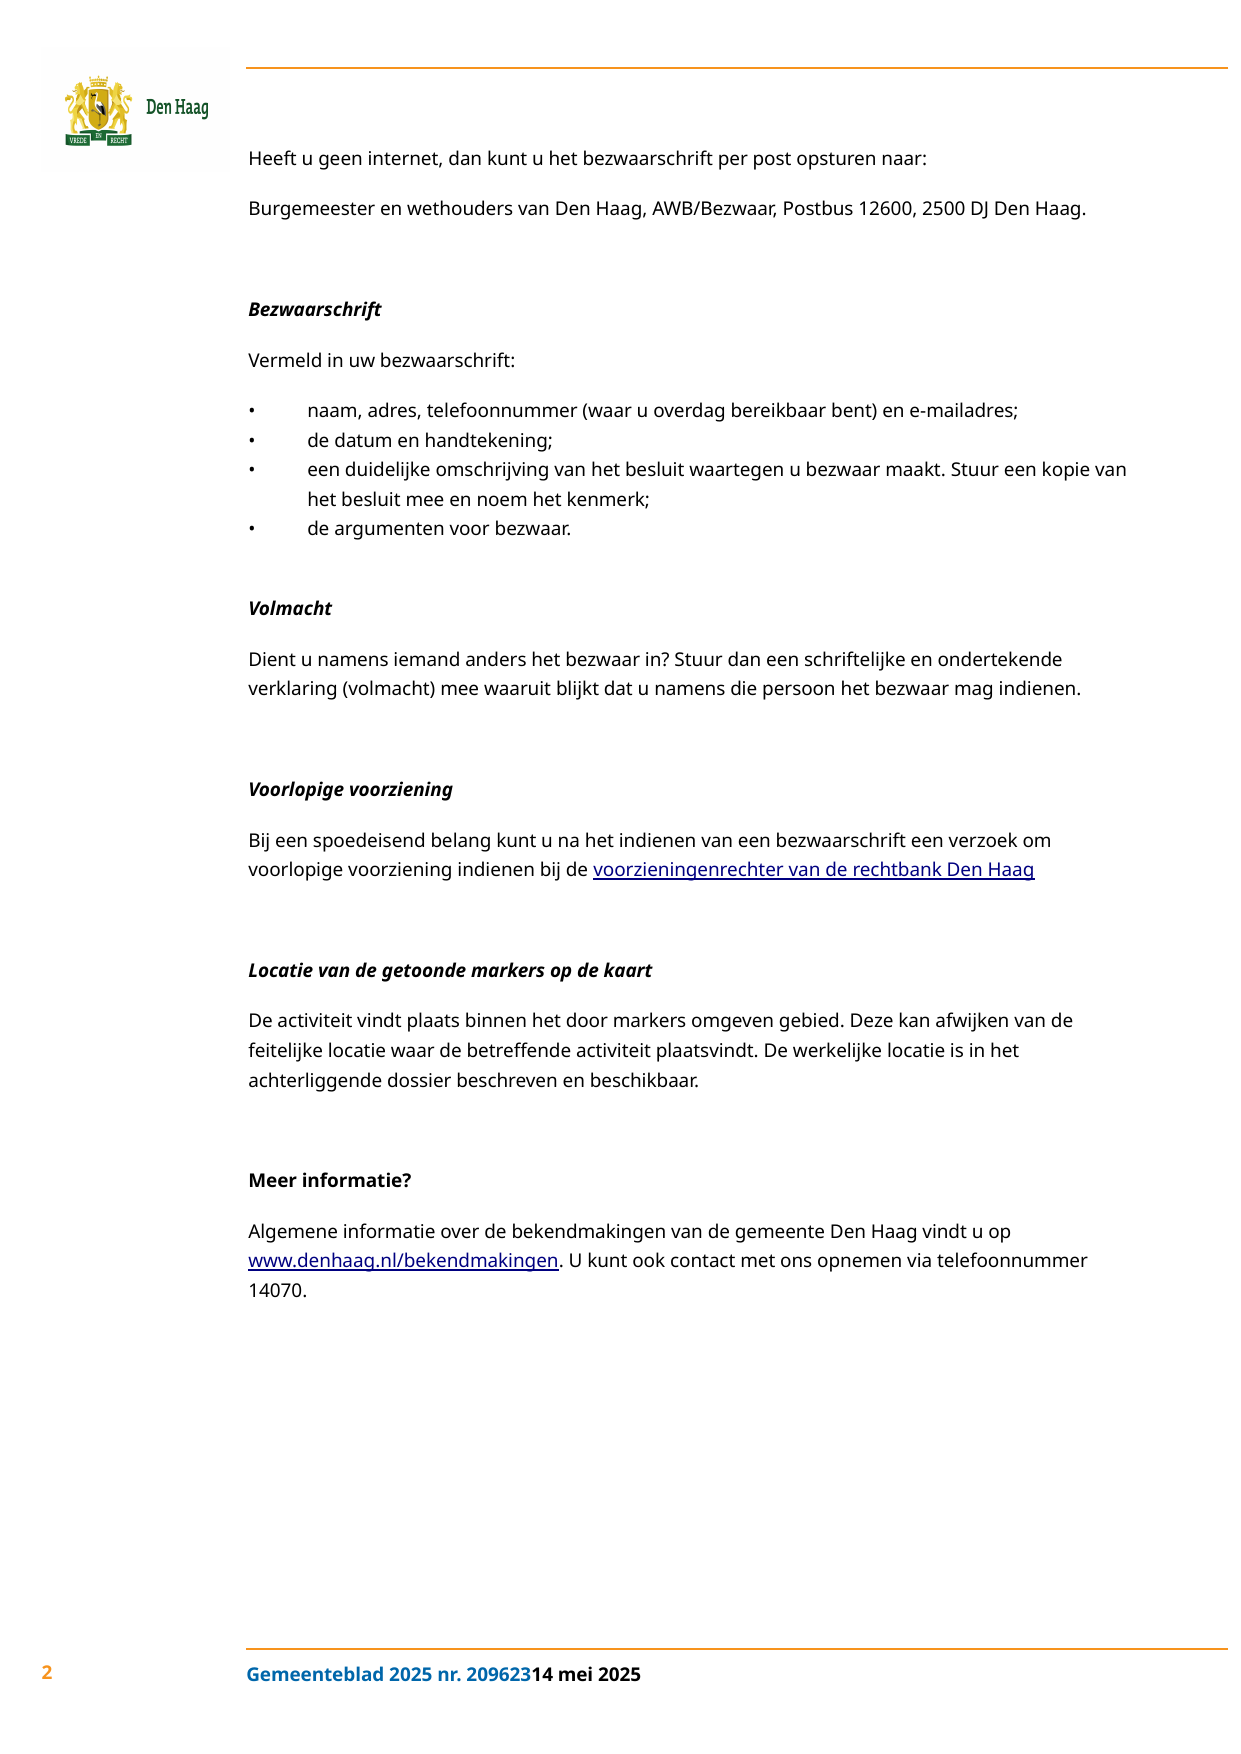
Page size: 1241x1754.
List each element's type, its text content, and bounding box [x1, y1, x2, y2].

text Burgemeester en wethouders van Den Haag, AWB/Bezwaar, Postbus 12600, 2500 DJ Den Haag. [248, 196, 1152, 221]
text Meer informatie? [248, 1168, 1152, 1193]
text Volmacht [248, 596, 1152, 621]
text Voorlopige voorziening [248, 776, 1152, 802]
text Bij een spoedeisend belang kunt u na het indienen van een bezwaarschrift een verzoek om voorlopige voorziening indienen bij de voorzieningenrechter van de rechtbank Den Haag [248, 827, 1152, 882]
text Bezwaarschrift [248, 296, 1152, 322]
list een duidelijke omschrijving van het besluit waartegen u bezwaar maakt. Stuur een kopie van het besluit mee en noem het kenmerk; [248, 456, 1152, 512]
text Dient u namens iemand anders het bezwaar in? Stuur dan een schriftelijke en ondertekende verklaring (volmacht) mee waaruit blijkt dat u namens die persoon het bezwaar mag indienen. [248, 646, 1152, 701]
text Algemene informatie over de bekendmakingen van de gemeente Den Haag vindt u op www.denhaag.nl/bekendmakingen. U kunt ook contact met ons opnemen via telefoonnummer 14070. [248, 1218, 1152, 1303]
text Heeft u geen internet, dan kunt u het bezwaarschrift per post opsturen naar: [248, 145, 1152, 171]
list de argumenten voor bezwaar. [248, 516, 1152, 541]
text De activiteit vindt plaats binnen het door markers omgeven gebied. Deze kan afwijken van de feitelijke locatie waar de betreffende activiteit plaatsvindt. De werkelijke locatie is in het achterliggende dossier beschreven en beschikbaar. [248, 1008, 1152, 1093]
list de datum en handtekening; [248, 427, 1152, 453]
picture [41, 47, 231, 172]
text Vermeld in uw bezwaarschrift: [248, 347, 1152, 373]
text Locatie van de getoonde markers op de kaart [248, 957, 1152, 983]
list naam, adres, telefoonnummer (waar u overdag bereikbaar bent) en e-mailadres; [248, 397, 1152, 423]
